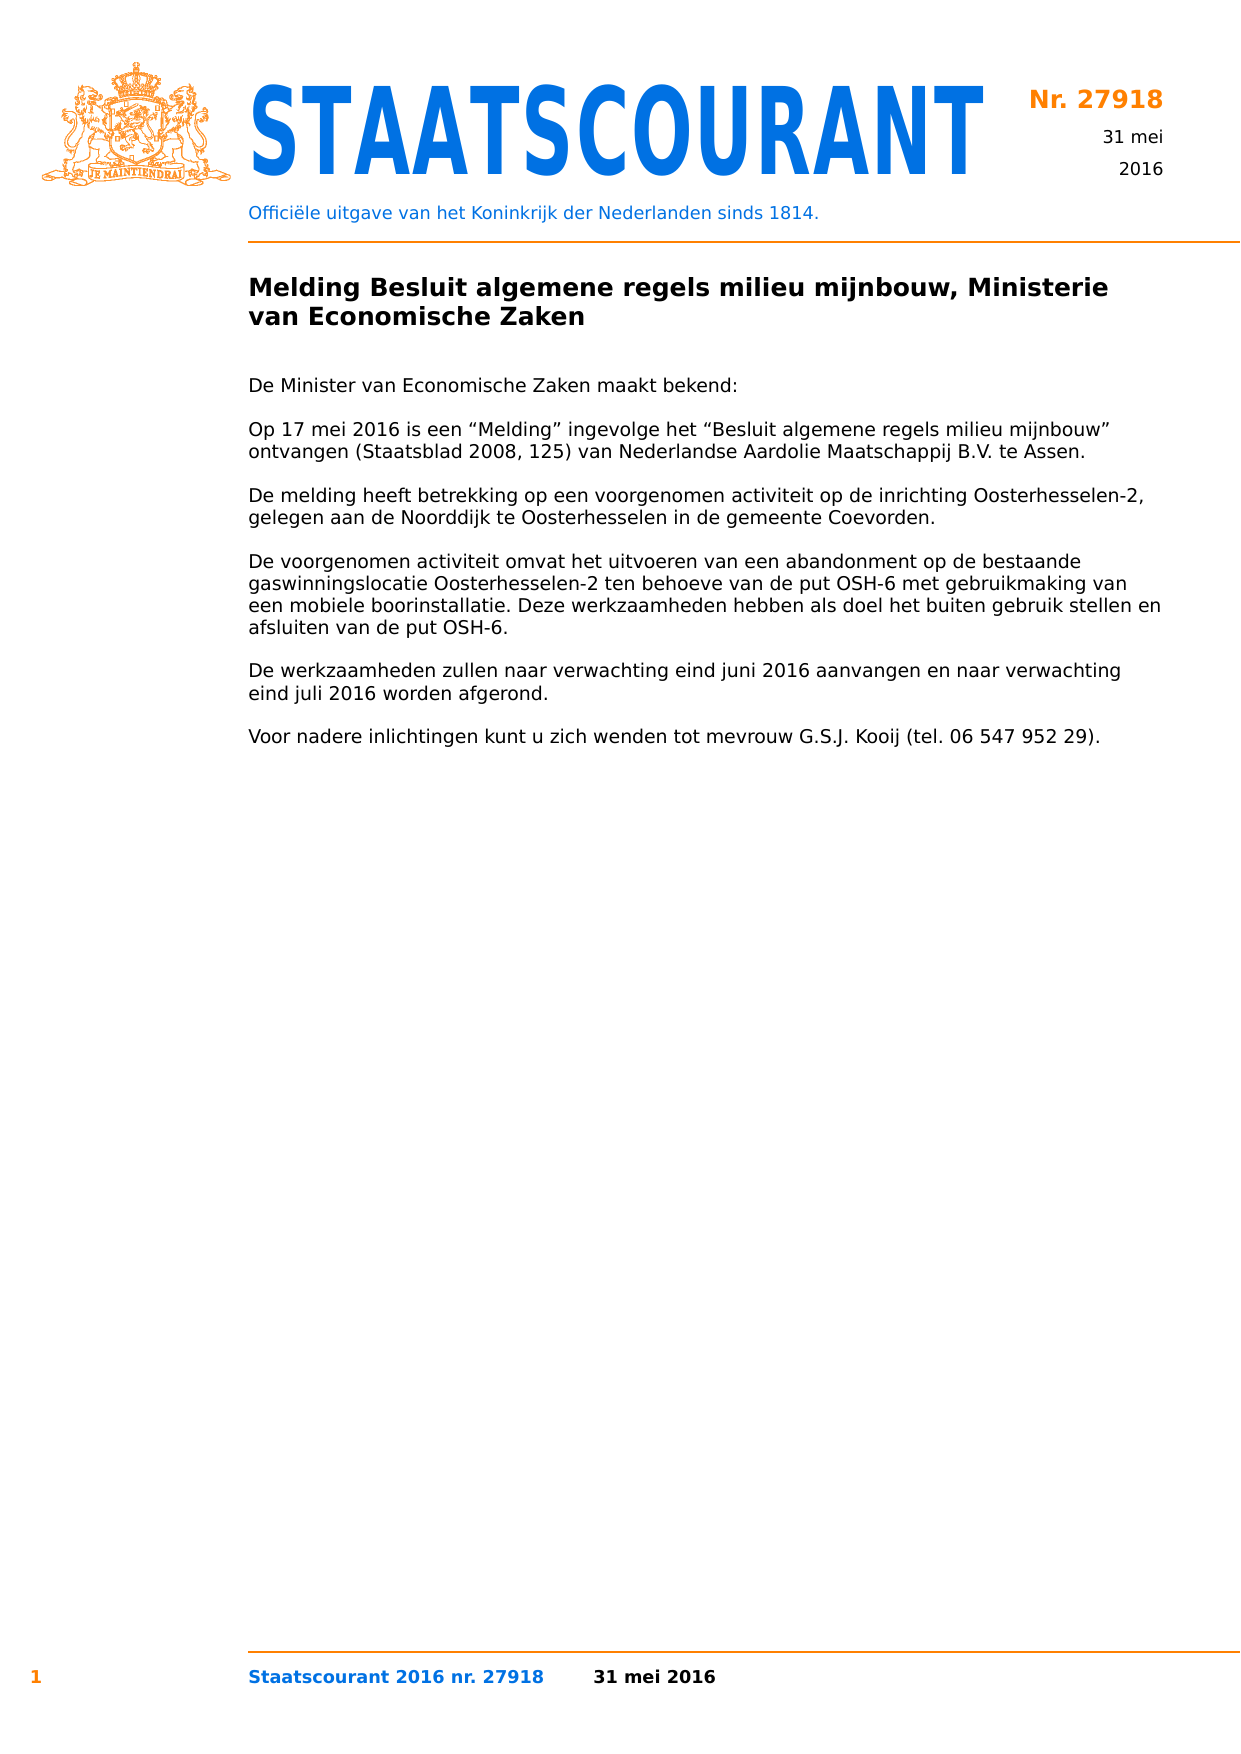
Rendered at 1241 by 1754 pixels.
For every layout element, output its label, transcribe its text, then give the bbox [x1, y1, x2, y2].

table_header Nr. 27918 [998, 62, 1240, 121]
text De melding heeft betrekking op een voorgenomen activiteit op de inrichting Oosterhesselen-2, gelegen aan de Noorddijk te Oosterhesselen in de gemeente Coevorden. [248, 485, 1163, 529]
table_cell 31 mei [998, 121, 1240, 153]
text De werkzaamheden zullen naar verwachting eind juni 2016 aanvangen en naar verwachting eind juli 2016 worden afgerond. [248, 660, 1163, 704]
picture [41, 62, 231, 186]
table_header [25, 62, 248, 241]
subtitle Melding Besluit algemene regels milieu mijnbouw, Ministerie van Economische Zaken [248, 273, 1163, 331]
table_cell 2016 [998, 153, 1240, 203]
text Voor nadere inlichtingen kunt u zich wenden tot mevrouw G.S.J. Kooij (tel. 06 547 952 29). [248, 726, 1163, 748]
text De Minister van Economische Zaken maakt bekend: [248, 375, 1163, 397]
text De voorgenomen activiteit omvat het uitvoeren van een abandonment op de bestaande gaswinningslocatie Oosterhesselen-2 ten behoeve van de put OSH-6 met gebruikmaking van een mobiele boorinstallatie. Deze werkzaamheden hebben als doel het buiten gebruik stellen en afsluiten van de put OSH-6. [248, 551, 1163, 638]
table_header STAATSCOURANT [248, 62, 998, 203]
text Op 17 mei 2016 is een “Melding” ingevolge het “Besluit algemene regels milieu mijnbouw” ontvangen (Staatsblad 2008, 125) van Nederlandse Aardolie Maatschappij B.V. te Assen. [248, 419, 1163, 463]
table_cell Officiële uitgave van het Koninkrijk der Nederlanden sinds 1814. [248, 203, 1240, 241]
